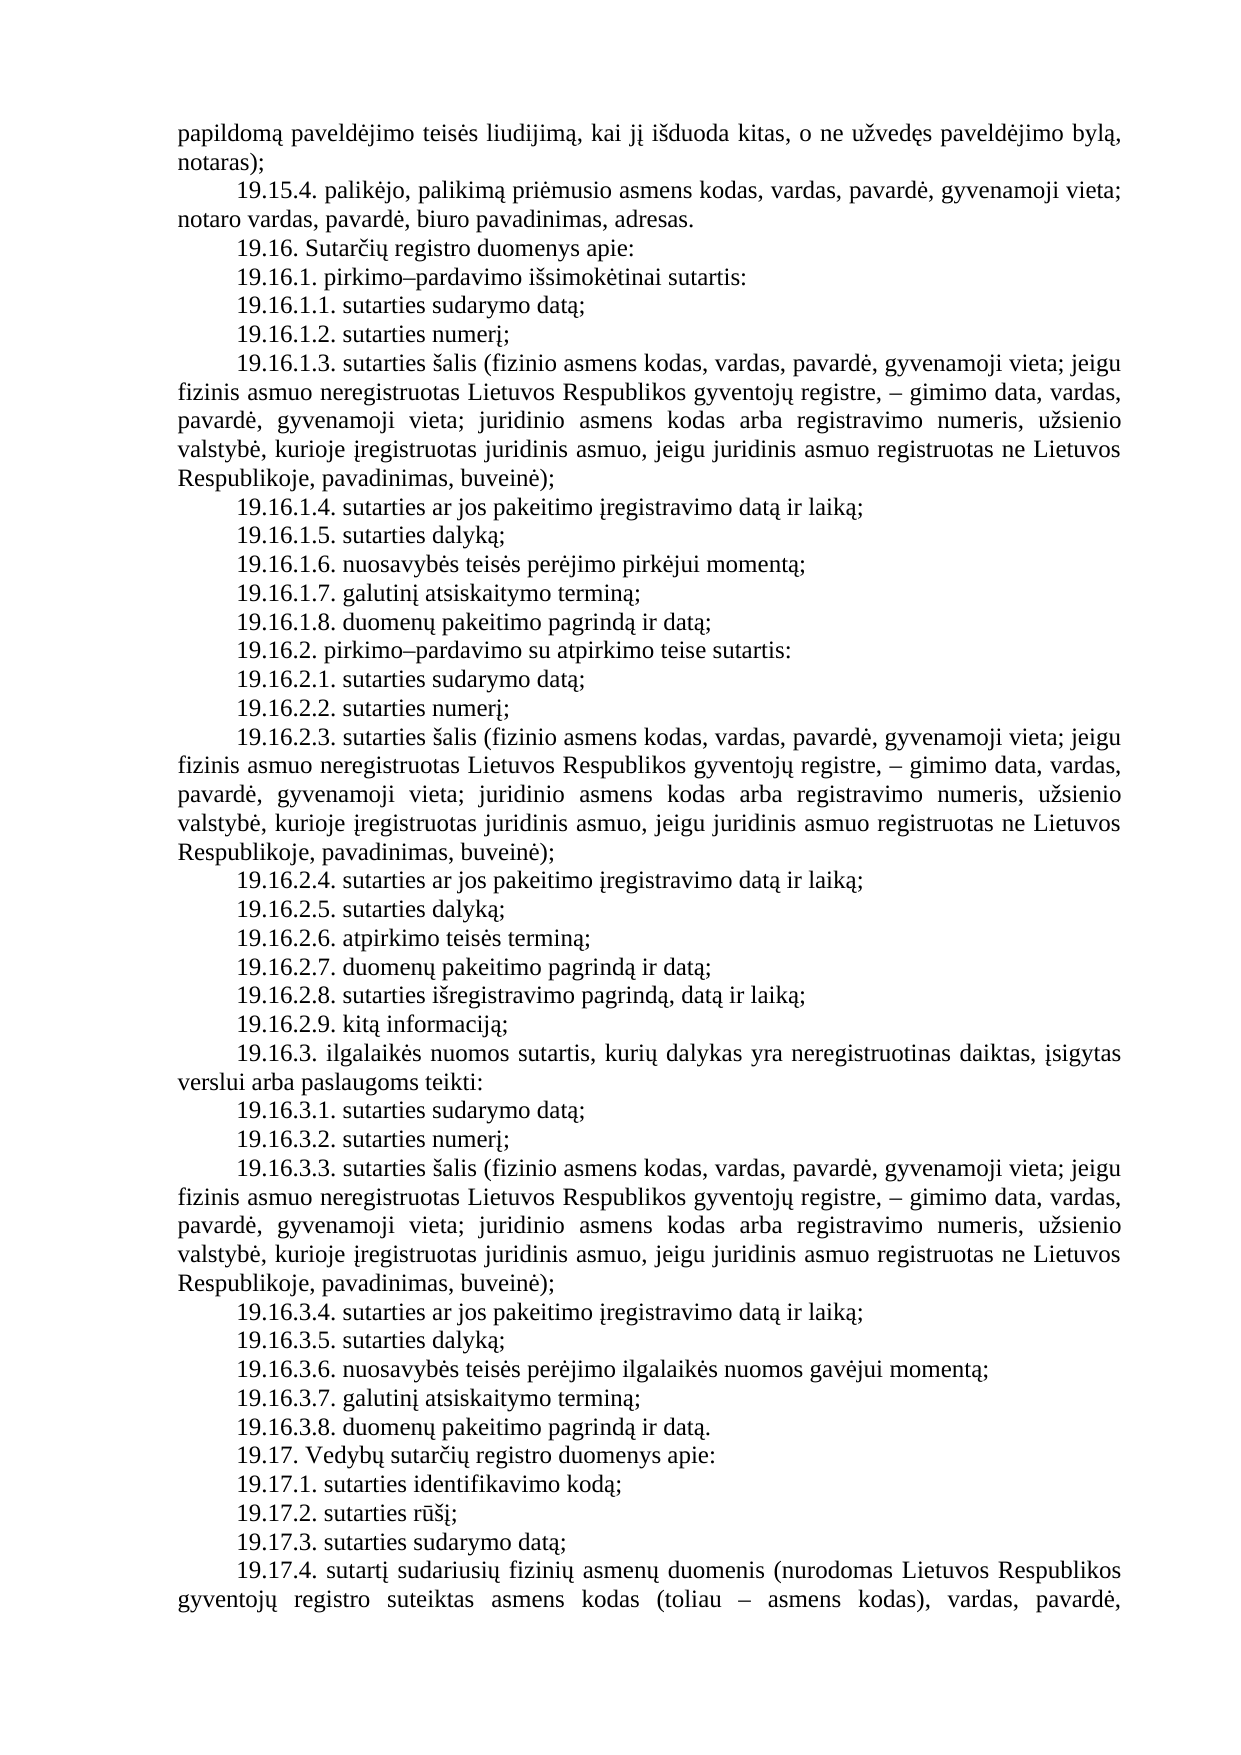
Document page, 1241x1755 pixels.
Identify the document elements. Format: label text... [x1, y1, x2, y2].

text 19.17.4. sutartį sudariusių fizinių asmenų duomenis (nurodomas Lietuvos Respublikos gyventojų registro suteiktas asmens kodas (toliau – asmens kodas), vardas, pavardė, [177, 1556, 1122, 1613]
text papildomą paveldėjimo teisės liudijimą, kai jį išduoda kitas, o ne užvedęs paveldėjimo bylą, notaras); [177, 118, 1122, 176]
text 19.16.2.2. sutarties numerį; [177, 693, 1122, 722]
text 19.16.3.1. sutarties sudarymo datą; [177, 1096, 1122, 1124]
text 19.16.3.4. sutarties ar jos pakeitimo įregistravimo datą ir laiką; [177, 1297, 1122, 1326]
text 19.16.1.4. sutarties ar jos pakeitimo įregistravimo datą ir laiką; [177, 492, 1122, 521]
text 19.16.2.7. duomenų pakeitimo pagrindą ir datą; [177, 952, 1122, 981]
text 19.16.2.4. sutarties ar jos pakeitimo įregistravimo datą ir laiką; [177, 866, 1122, 894]
text 19.16.1.5. sutarties dalyką; [177, 521, 1122, 549]
text 19.16. Sutarčių registro duomenys apie: [177, 233, 1122, 262]
text 19.16.1.1. sutarties sudarymo datą; [177, 291, 1122, 319]
text 19.17. Vedybų sutarčių registro duomenys apie: [177, 1441, 1122, 1469]
text 19.16.1.3. sutarties šalis (fizinio asmens kodas, vardas, pavardė, gyvenamoji vieta; jeigu fizinis asmuo neregistruotas Lietuvos Respublikos gyventojų registre, – gimimo data, vardas, pavardė, gyvenamoji vieta; juridinio asmens kodas arba registravimo numeris, užsienio valstybė, kurioje įregistruotas juridinis asmuo, jeigu juridinis asmuo registruotas ne Lietuvos Respublikoje, pavadinimas, buveinė); [177, 348, 1122, 492]
text 19.16.1.6. nuosavybės teisės perėjimo pirkėjui momentą; [177, 549, 1122, 578]
text 19.16.3.3. sutarties šalis (fizinio asmens kodas, vardas, pavardė, gyvenamoji vieta; jeigu fizinis asmuo neregistruotas Lietuvos Respublikos gyventojų registre, – gimimo data, vardas, pavardė, gyvenamoji vieta; juridinio asmens kodas arba registravimo numeris, užsienio valstybė, kurioje įregistruotas juridinis asmuo, jeigu juridinis asmuo registruotas ne Lietuvos Respublikoje, pavadinimas, buveinė); [177, 1153, 1122, 1297]
text 19.16.2.1. sutarties sudarymo datą; [177, 664, 1122, 693]
text 19.16.2.9. kitą informaciją; [177, 1009, 1122, 1038]
text 19.16.3.5. sutarties dalyką; [177, 1326, 1122, 1354]
text 19.16.2.3. sutarties šalis (fizinio asmens kodas, vardas, pavardė, gyvenamoji vieta; jeigu fizinis asmuo neregistruotas Lietuvos Respublikos gyventojų registre, – gimimo data, vardas, pavardė, gyvenamoji vieta; juridinio asmens kodas arba registravimo numeris, užsienio valstybė, kurioje įregistruotas juridinis asmuo, jeigu juridinis asmuo registruotas ne Lietuvos Respublikoje, pavadinimas, buveinė); [177, 722, 1122, 866]
text 19.15.4. palikėjo, palikimą priėmusio asmens kodas, vardas, pavardė, gyvenamoji vieta; notaro vardas, pavardė, biuro pavadinimas, adresas. [177, 176, 1122, 233]
text 19.16.3.7. galutinį atsiskaitymo terminą; [177, 1383, 1122, 1412]
text 19.17.3. sutarties sudarymo datą; [177, 1527, 1122, 1556]
text 19.16.1.7. galutinį atsiskaitymo terminą; [177, 578, 1122, 607]
text 19.16.2.6. atpirkimo teisės terminą; [177, 923, 1122, 952]
text 19.17.1. sutarties identifikavimo kodą; [177, 1469, 1122, 1498]
text 19.17.2. sutarties rūšį; [177, 1498, 1122, 1527]
text 19.16.2. pirkimo–pardavimo su atpirkimo teise sutartis: [177, 636, 1122, 664]
text 19.16.3.2. sutarties numerį; [177, 1124, 1122, 1153]
text 19.16.3.6. nuosavybės teisės perėjimo ilgalaikės nuomos gavėjui momentą; [177, 1354, 1122, 1383]
text 19.16.1.8. duomenų pakeitimo pagrindą ir datą; [177, 607, 1122, 636]
text 19.16.3. ilgalaikės nuomos sutartis, kurių dalykas yra neregistruotinas daiktas, įsigytas verslui arba paslaugoms teikti: [177, 1038, 1122, 1096]
text 19.16.3.8. duomenų pakeitimo pagrindą ir datą. [177, 1412, 1122, 1441]
text 19.16.1.2. sutarties numerį; [177, 319, 1122, 348]
text 19.16.2.5. sutarties dalyką; [177, 894, 1122, 923]
text 19.16.1. pirkimo–pardavimo išsimokėtinai sutartis: [177, 262, 1122, 291]
text 19.16.2.8. sutarties išregistravimo pagrindą, datą ir laiką; [177, 981, 1122, 1009]
